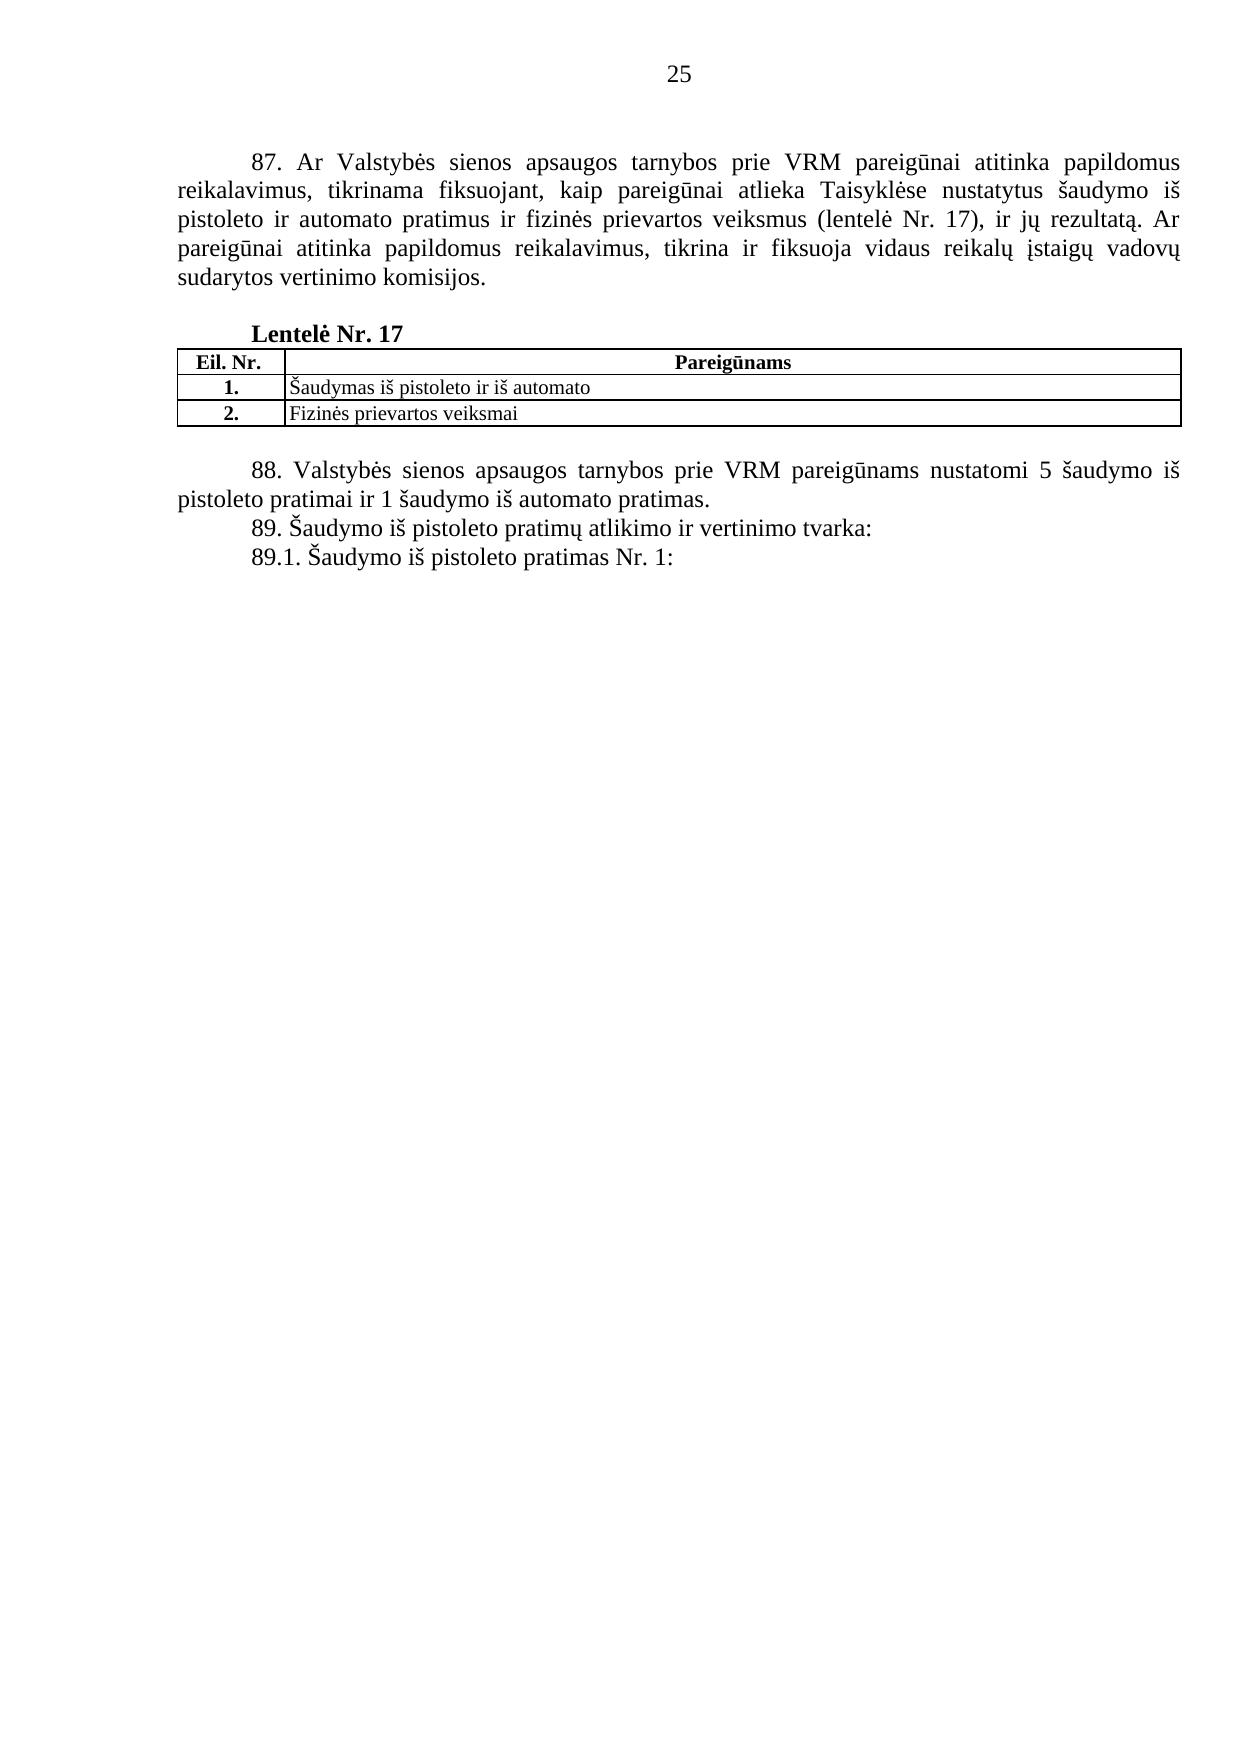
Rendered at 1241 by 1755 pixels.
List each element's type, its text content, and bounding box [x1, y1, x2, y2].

text Lentelė Nr. 17 [177, 319, 1181, 348]
text 88. Valstybės sienos apsaugos tarnybos prie VRM pareigūnams nustatomi 5 šaudymo iš pistoleto pratimai ir 1 šaudymo iš automato pratimas. [177, 455, 1181, 513]
text 89. Šaudymo iš pistoleto pratimų atlikimo ir vertinimo tvarka: [177, 513, 1181, 542]
text 87. Ar Valstybės sienos apsaugos tarnybos prie VRM pareigūnai atitinka papildomus reikalavimus, tikrinama fiksuojant, kaip pareigūnai atlieka Taisyklėse nustatytus šaudymo iš pistoleto ir automato pratimus ir fizinės prievartos veiksmus (lentelė Nr. 17), ir jų rezultatą. Ar pareigūnai atitinka papildomus reikalavimus, tikrina ir fiksuoja vidaus reikalų įstaigų vadovų sudarytos vertinimo komisijos. [177, 147, 1181, 291]
text 89.1. Šaudymo iš pistoleto pratimas Nr. 1: [177, 542, 1181, 570]
